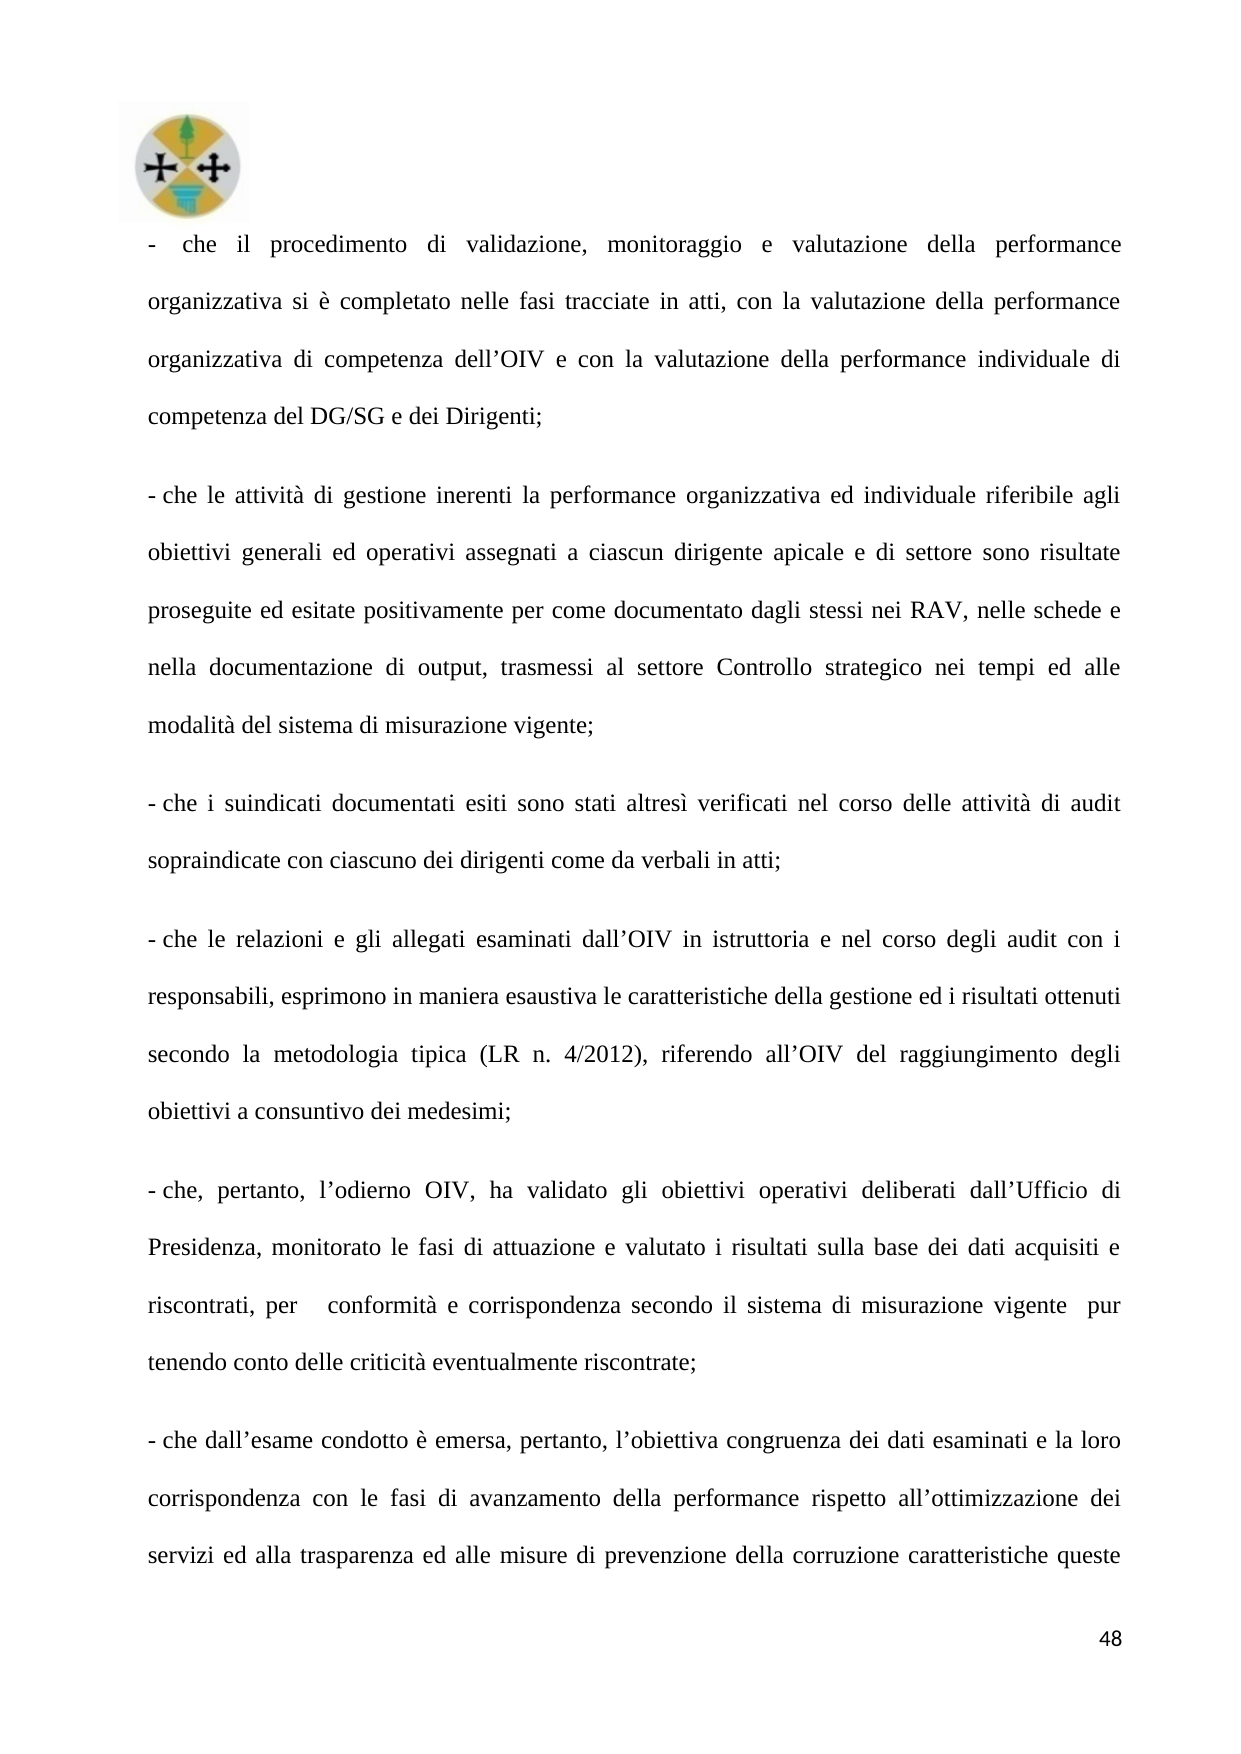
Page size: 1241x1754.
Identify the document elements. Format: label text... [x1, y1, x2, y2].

text - che, pertanto, l’odierno OIV, ha validato gli obiettivi operativi deliberati dall’Ufficio di Presidenza, monitorato le fasi di attuazione e valutato i risultati sulla base dei dati acquisiti e riscontrati, per conformità e corrispondenza secondo il sistema di misurazione vigente pur tenendo conto delle criticità eventualmente riscontrate; [148, 1175, 1122, 1376]
text - che il procedimento di validazione, monitoraggio e valutazione della performance organizzativa si è completato nelle fasi tracciate in atti, con la valutazione della performance organizzativa di competenza dell’OIV e con la valutazione della performance individuale di competenza del DG/SG e dei Dirigenti; [148, 229, 1122, 430]
text - che le attività di gestione inerenti la performance organizzativa ed individuale riferibile agli obiettivi generali ed operativi assegnati a ciascun dirigente apicale e di settore sono risultate proseguite ed esitate positivamente per come documentato dagli stessi nei RAV, nelle schede e nella documentazione di output, trasmessi al settore Controllo strategico nei tempi ed alle modalità del sistema di misurazione vigente; [148, 480, 1122, 738]
text - che dall’esame condotto è emersa, pertanto, l’obiettiva congruenza dei dati esaminati e la loro corrispondenza con le fasi di avanzamento della performance rispetto all’ottimizzazione dei servizi ed alla trasparenza ed alle misure di prevenzione della corruzione caratteristiche queste [148, 1426, 1122, 1569]
text - che i suindicati documentati esiti sono stati altresì verificati nel corso delle attività di audit sopraindicate con ciascuno dei dirigenti come da verbali in atti; [148, 788, 1122, 874]
text - che le relazioni e gli allegati esaminati dall’OIV in istruttoria e nel corso degli audit con i responsabili, esprimono in maniera esaustiva le caratteristiche della gestione ed i risultati ottenuti secondo la metodologia tipica (LR n. 4/2012), riferendo all’OIV del raggiungimento degli obiettivi a consuntivo dei medesimi; [148, 924, 1122, 1125]
